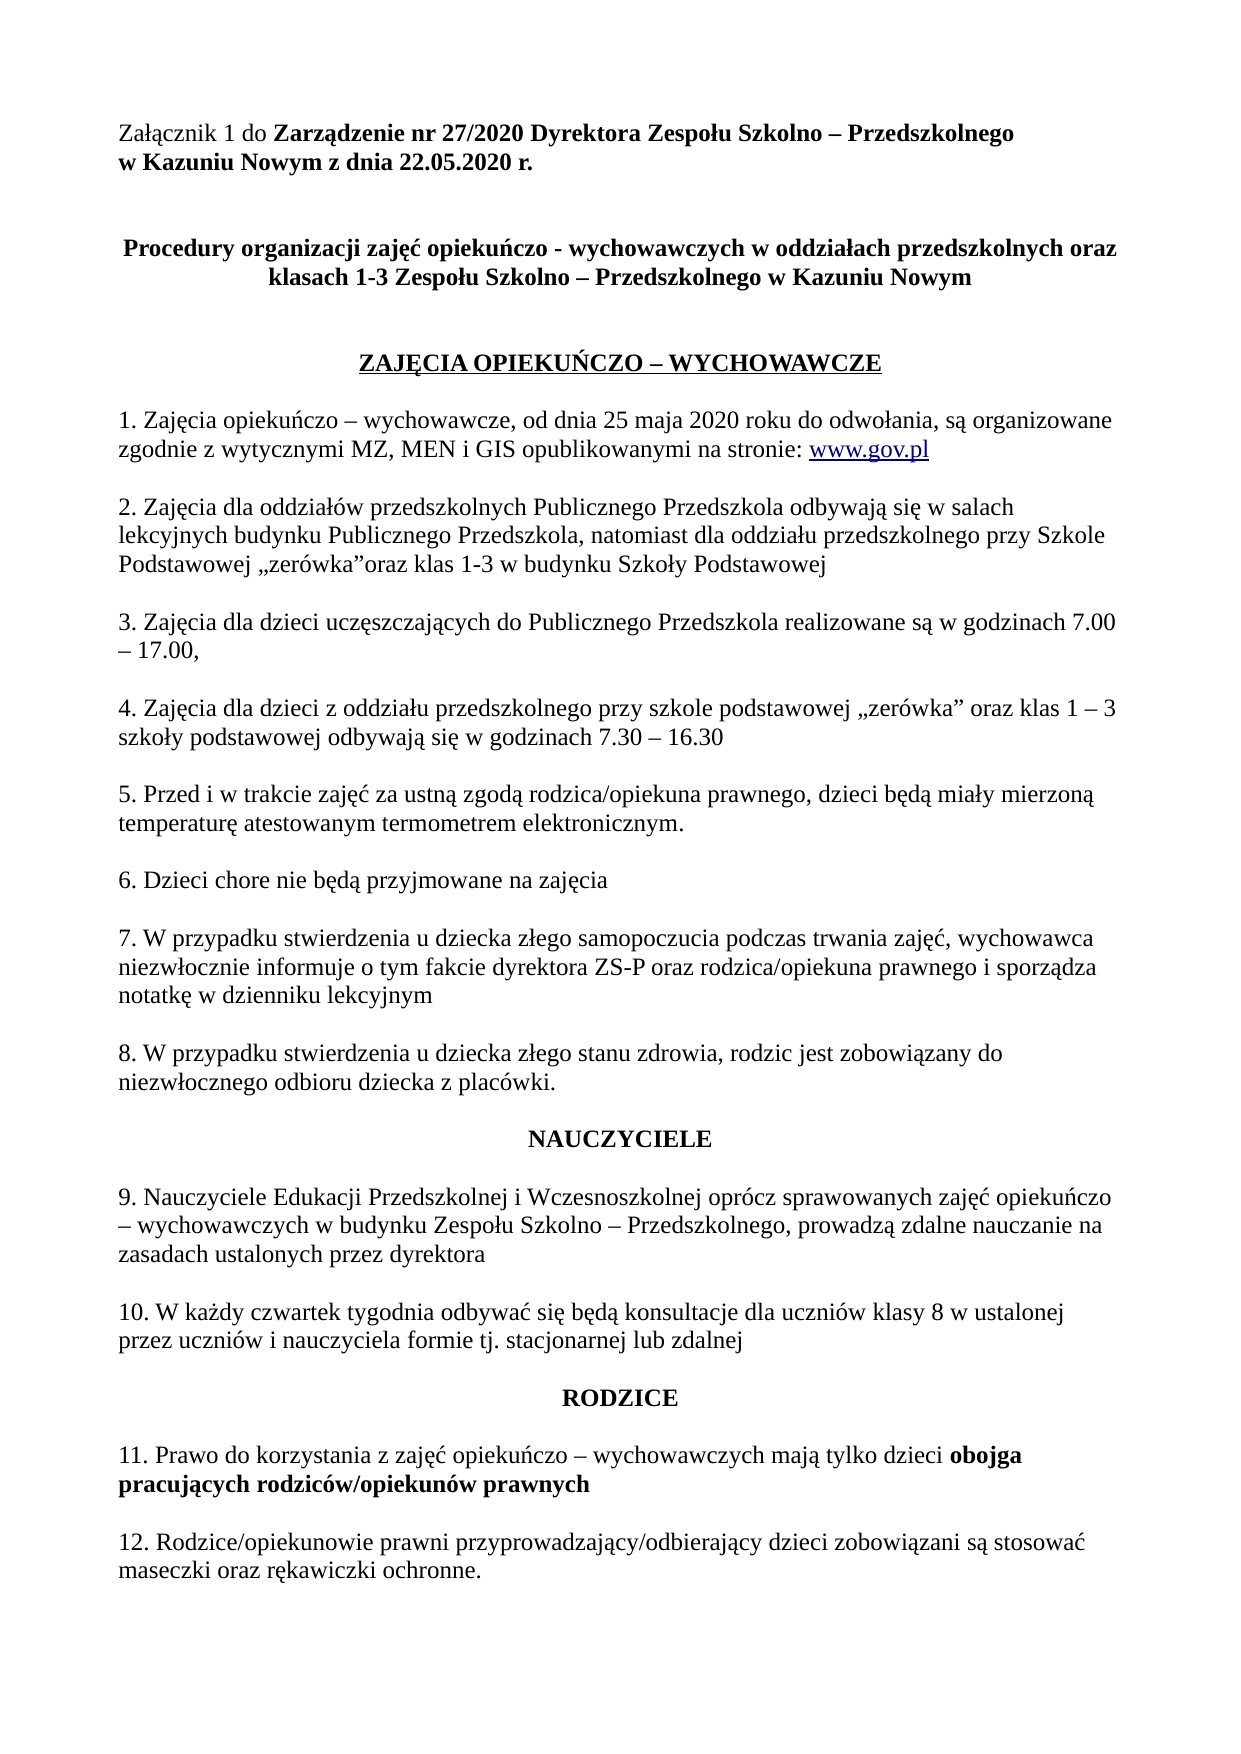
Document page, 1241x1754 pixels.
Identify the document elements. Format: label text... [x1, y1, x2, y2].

text 4. Zajęcia dla dzieci z oddziału przedszkolnego przy szkole podstawowej „zerówka” oraz klas 1 – 3 szkoły podstawowej odbywają się w godzinach 7.30 – 16.30 [118, 693, 1122, 751]
text 12. Rodzice/opiekunowie prawni przyprowadzający/odbierający dzieci zobowiązani są stosować maseczki oraz rękawiczki ochronne. [118, 1527, 1122, 1584]
text 6. Dzieci chore nie będą przyjmowane na zajęcia [118, 866, 1122, 894]
text NAUCZYCIELE [118, 1124, 1122, 1153]
text 7. W przypadku stwierdzenia u dziecka złego samopoczucia podczas trwania zajęć, wychowawca niezwłocznie informuje o tym fakcie dyrektora ZS-P oraz rodzica/opiekuna prawnego i sporządza notatkę w dzienniku lekcyjnym [118, 923, 1122, 1009]
text 9. Nauczyciele Edukacji Przedszkolnej i Wczesnoszkolnej oprócz sprawowanych zajęć opiekuńczo – wychowawczych w budynku Zespołu Szkolno – Przedszkolnego, prowadzą zdalne nauczanie na zasadach ustalonych przez dyrektora [118, 1182, 1122, 1268]
text RODZICE [118, 1383, 1122, 1412]
text ZAJĘCIA OPIEKUŃCZO – WYCHOWAWCZE [118, 348, 1122, 377]
text 5. Przed i w trakcie zajęć za ustną zgodą rodzica/opiekuna prawnego, dzieci będą miały mierzoną temperaturę atestowanym termometrem elektronicznym. [118, 779, 1122, 837]
text Załącznik 1 do Zarządzenie nr 27/2020 Dyrektora Zespołu Szkolno – Przedszkolnego w Kazuniu Nowym z dnia 22.05.2020 r. [118, 118, 1122, 176]
text 11. Prawo do korzystania z zajęć opiekuńczo – wychowawczych mają tylko dzieci obojga pracujących rodziców/opiekunów prawnych [118, 1441, 1122, 1498]
text 1. Zajęcia opiekuńczo – wychowawcze, od dnia 25 maja 2020 roku do odwołania, są organizowane zgodnie z wytycznymi MZ, MEN i GIS opublikowanymi na stronie: www.gov.pl [118, 406, 1122, 463]
text 3. Zajęcia dla dzieci uczęszczających do Publicznego Przedszkola realizowane są w godzinach 7.00 – 17.00, [118, 607, 1122, 664]
text 2. Zajęcia dla oddziałów przedszkolnych Publicznego Przedszkola odbywają się w salach lekcyjnych budynku Publicznego Przedszkola, natomiast dla oddziału przedszkolnego przy Szkole Podstawowej „zerówka”oraz klas 1-3 w budynku Szkoły Podstawowej [118, 492, 1122, 578]
text 8. W przypadku stwierdzenia u dziecka złego stanu zdrowia, rodzic jest zobowiązany do niezwłocznego odbioru dziecka z placówki. [118, 1038, 1122, 1096]
text 10. W każdy czwartek tygodnia odbywać się będą konsultacje dla uczniów klasy 8 w ustalonej przez uczniów i nauczyciela formie tj. stacjonarnej lub zdalnej [118, 1297, 1122, 1354]
text Procedury organizacji zajęć opiekuńczo - wychowawczych w oddziałach przedszkolnych oraz klasach 1-3 Zespołu Szkolno – Przedszkolnego w Kazuniu Nowym [118, 233, 1122, 291]
